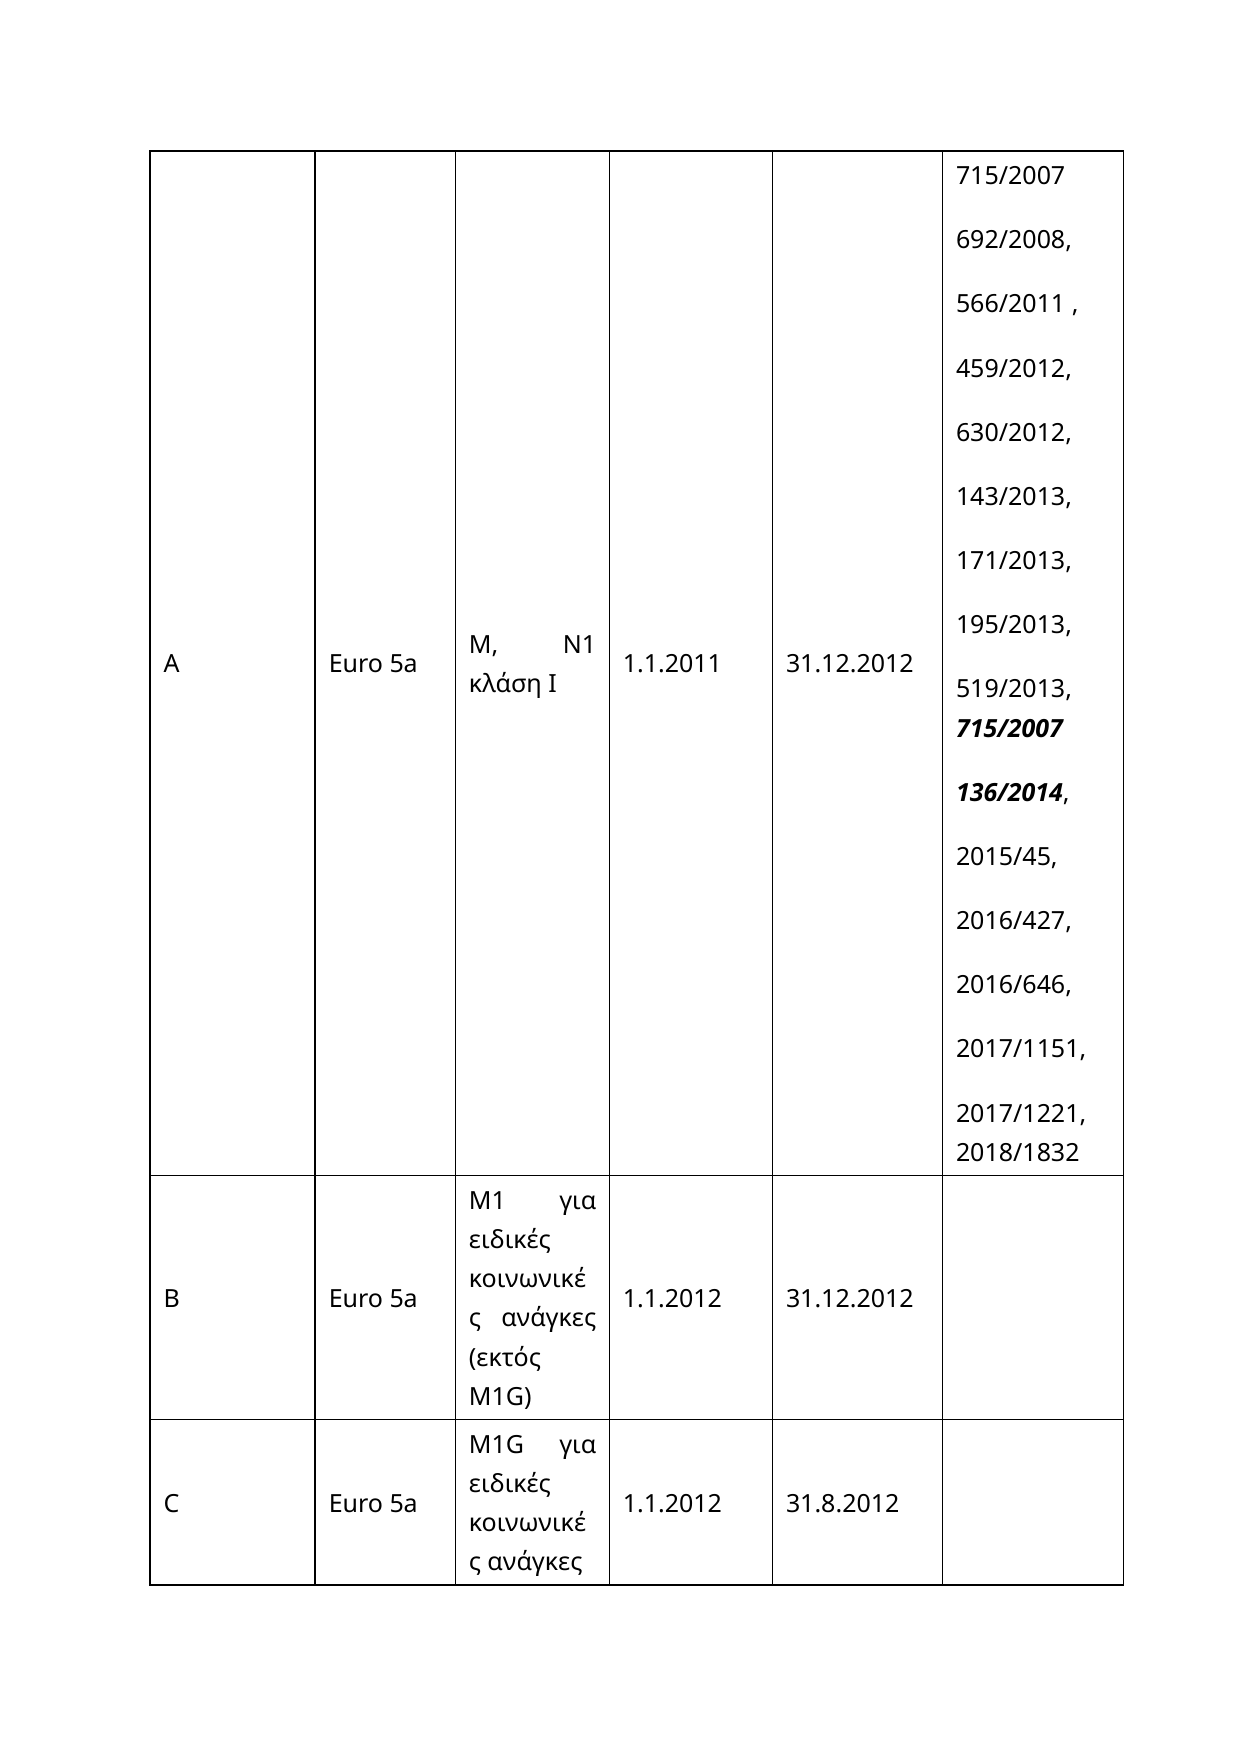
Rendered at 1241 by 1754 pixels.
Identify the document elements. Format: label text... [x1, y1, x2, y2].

table_cell M1G για ειδικές κοινωνικές ανάγκες [456, 1420, 609, 1584]
table_cell A [151, 152, 314, 1175]
table_cell 715/2007 692/2008, 566/2011 , 459/2012, 630/2012, 143/2013, 171/2013, 195/2013, 519/2013, 715/2007 136/2014, 2015/45, 2016/427, 2016/646, 2017/1151, 2017/1221, 2018/1832 [943, 152, 1123, 1175]
table_cell 1.1.2012 [610, 1176, 772, 1419]
table_cell [943, 1176, 1123, 1419]
table_cell M1 για ειδικές κοινωνικές ανάγκες (εκτός M1G) [456, 1176, 609, 1419]
table_cell 1.1.2012 [610, 1420, 772, 1584]
table_cell 31.12.2012 [773, 152, 942, 1175]
table_cell Euro 5a [316, 1420, 455, 1584]
table_cell C [151, 1420, 314, 1584]
table_cell 31.8.2012 [773, 1420, 942, 1584]
table_cell 31.12.2012 [773, 1176, 942, 1419]
table_cell [943, 1420, 1123, 1584]
table_cell Euro 5a [316, 152, 455, 1175]
table_cell B [151, 1176, 314, 1419]
table_cell Euro 5a [316, 1176, 455, 1419]
table_cell M, N1 κλάση I [456, 152, 609, 1175]
table_cell 1.1.2011 [610, 152, 772, 1175]
